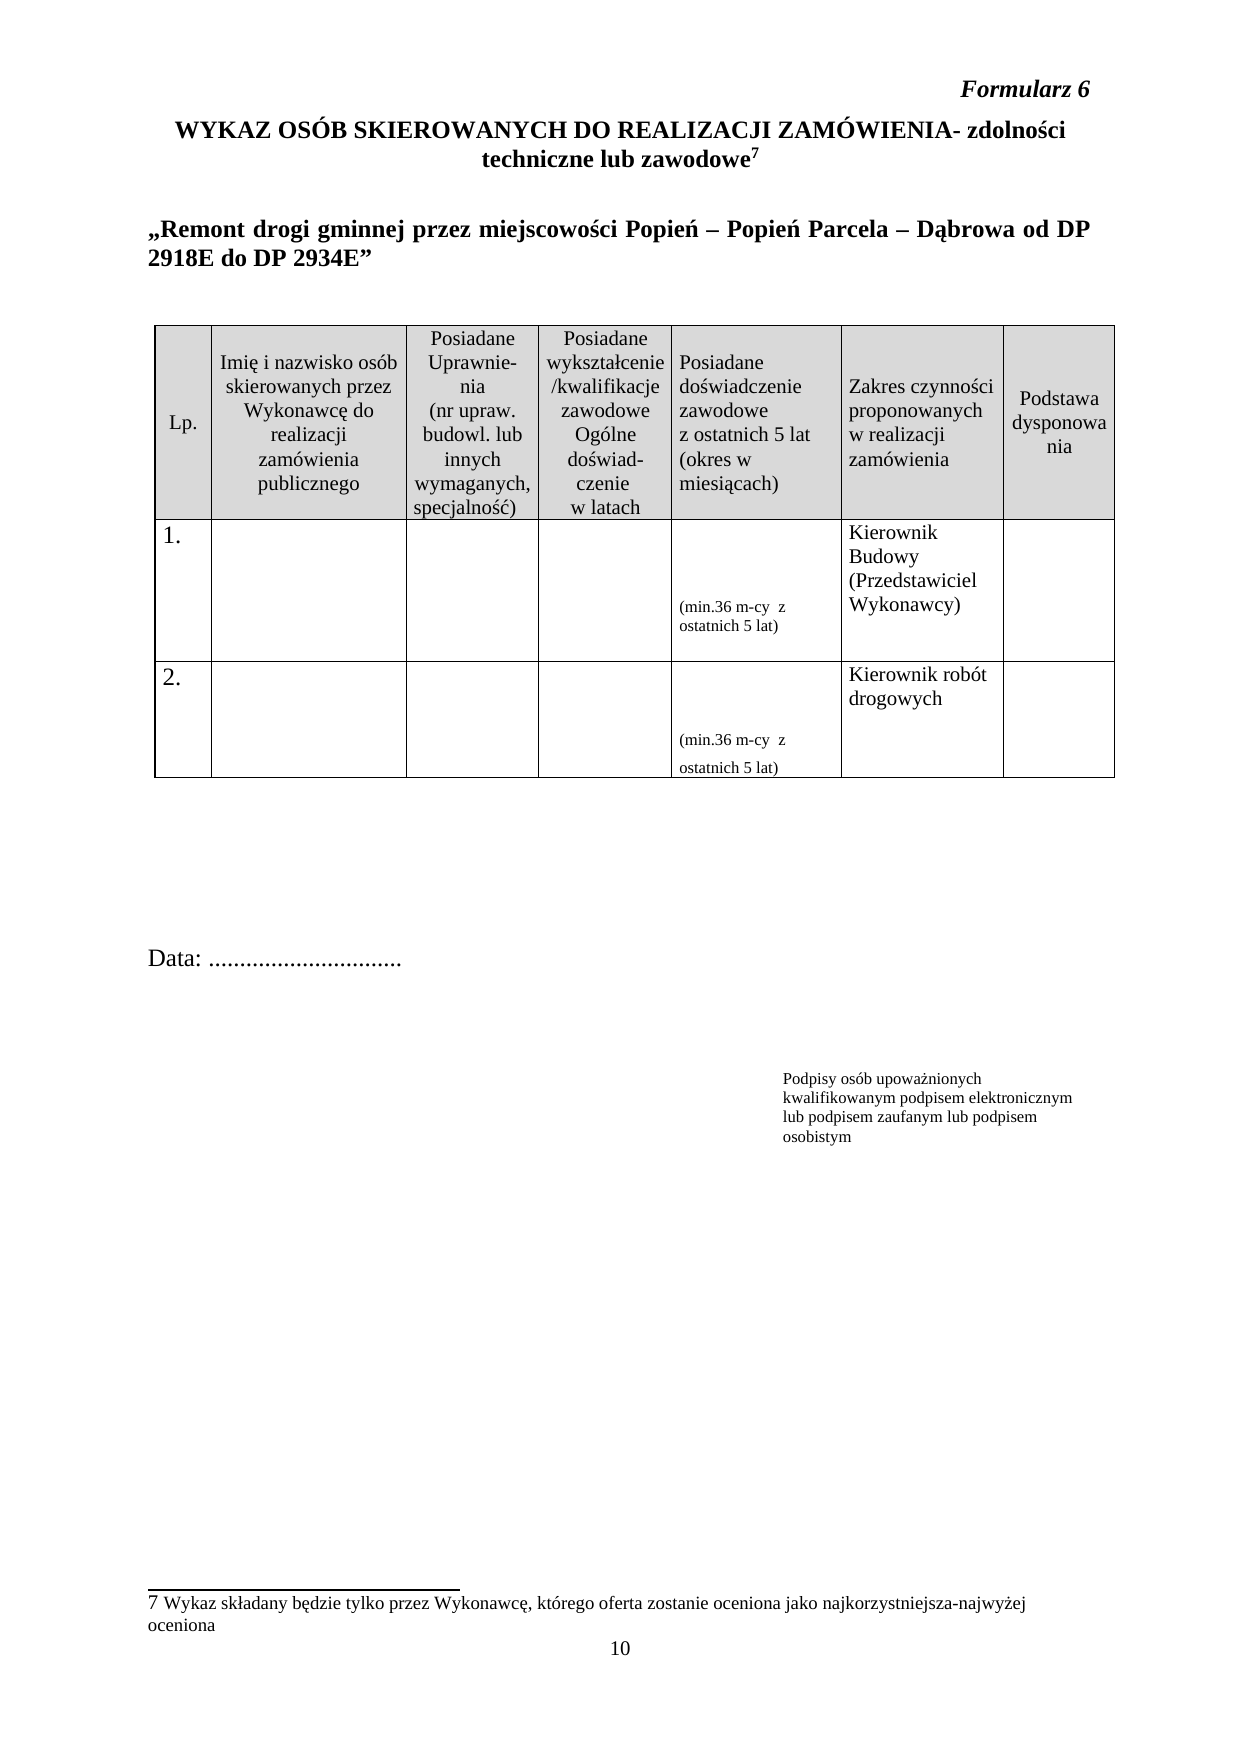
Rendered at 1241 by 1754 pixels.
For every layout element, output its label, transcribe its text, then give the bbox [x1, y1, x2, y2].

text Data: ............................... [148, 943, 1092, 972]
text Formularz 6 [148, 74, 1092, 103]
table_cell Kierownik Budowy (Przedstawiciel Wykonawcy) [842, 520, 1003, 661]
table_cell [539, 662, 671, 777]
table_cell Kierownik robót drogowych [842, 662, 1003, 777]
table_cell (min.36 m-cy z ostatnich 5 lat) [672, 662, 841, 777]
text Wykaz składany będzie tylko przez Wykonawcę, którego oferta zostanie oceniona jako najkorzystniejsza-najwyżej oceniona [148, 1590, 1092, 1636]
text „Remont drogi gminnej przez miejscowości Popień – Popień Parcela – Dąbrowa od DP 2918E do DP 2934E” [148, 214, 1092, 271]
table_header Lp. [156, 326, 211, 519]
table_cell (min.36 m-cy z ostatnich 5 lat) [672, 520, 841, 661]
table_cell [407, 520, 538, 661]
table_cell [407, 662, 538, 777]
table_cell [539, 520, 671, 661]
table_header Posiadane wykształcenie/kwalifikacje zawodowe Ogólne doświad- czenie w latach [539, 326, 671, 519]
table_header Zakres czynności proponowanych w realizacji zamówienia [842, 326, 1003, 519]
text Podpisy osób upoważnionych kwalifikowanym podpisem elektronicznym lub podpisem zaufanym lub podpisem osobistym [783, 1069, 1092, 1146]
table_header Posiadane Uprawnie- nia (nr upraw. budowl. lub innych wymaganych, specjalność) [407, 326, 538, 519]
text WYKAZ OSÓB SKIEROWANYCH DO REALIZACJI ZAMÓWIENIA- zdolności techniczne lub zawodowe [148, 115, 1092, 173]
table_cell [1004, 520, 1114, 661]
table_cell [212, 520, 406, 661]
table_cell [212, 662, 406, 777]
table_header Podstawa dysponowania [1004, 326, 1114, 519]
table_header Imię i nazwisko osób skierowanych przez Wykonawcę do realizacji zamówienia publicznego [212, 326, 406, 519]
table_header Posiadane doświadczenie zawodowe z ostatnich 5 lat (okres w miesiącach) [672, 326, 841, 519]
table_cell [1004, 662, 1114, 777]
table_cell 2. [156, 662, 211, 777]
table_cell 1. [156, 520, 211, 661]
